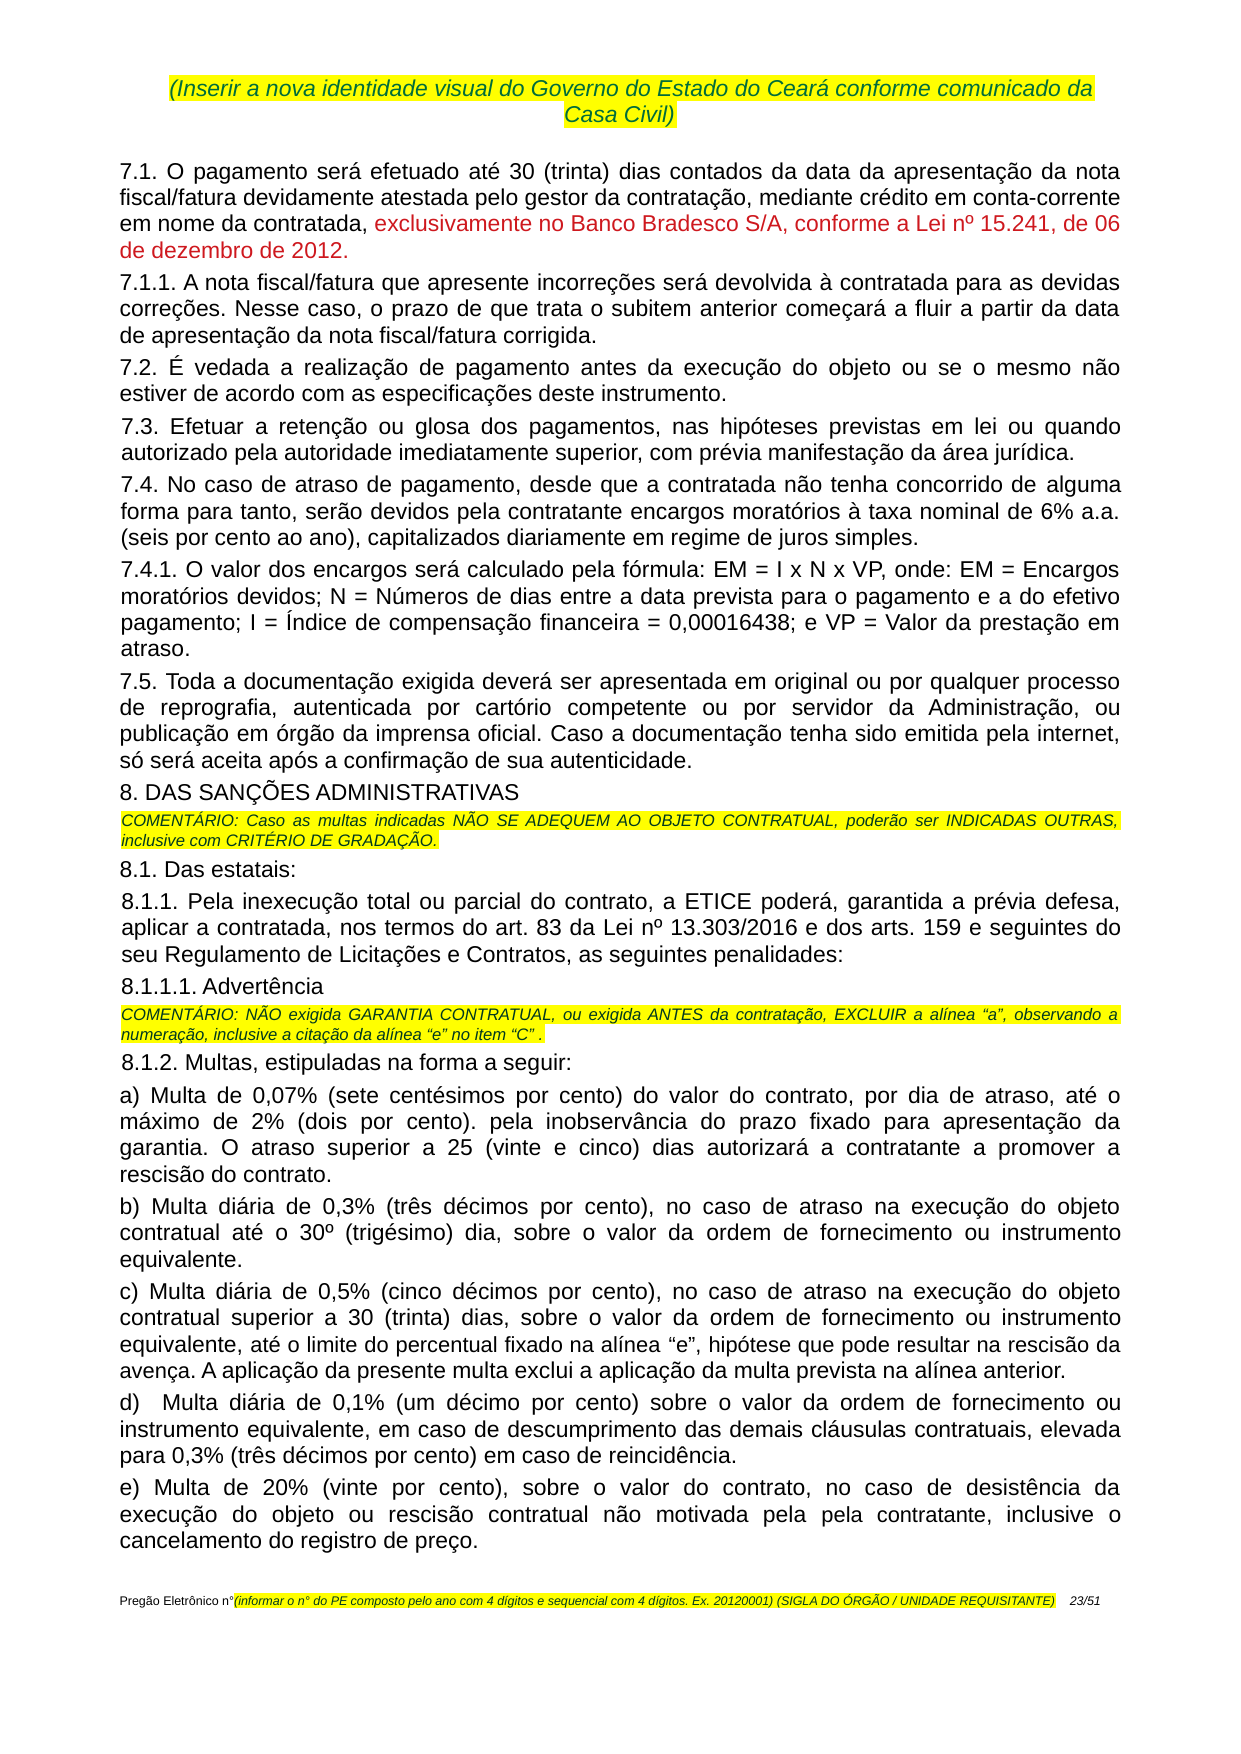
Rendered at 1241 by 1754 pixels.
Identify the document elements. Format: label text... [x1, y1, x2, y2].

text b) Multa diária de 0,3% (três décimos por cento), no caso de atraso na execução do objeto contratual até o 30º (trigésimo) dia, sobre o valor da ordem de fornecimento ou instrumento equivalente. [119, 1193, 1121, 1272]
text a) Multa de 0,07% (sete centésimos por cento) do valor do contrato, por dia de atraso, até o máximo de 2% (dois por cento). pela inobservância do prazo fixado para apresentação da garantia. O atraso superior a 25 (vinte e cinco) dias autorizará a contratante a promover a rescisão do contrato. [119, 1082, 1121, 1187]
text 7.4.1. O valor dos encargos será calculado pela fórmula: EM = I x N x VP, onde: EM = Encargos moratórios devidos; N = Números de dias entre a data prevista para o pagamento e a do efetivo pagamento; I = Índice de compensação financeira = 0,00016438; e VP = Valor da prestação em atraso. [120, 556, 1121, 662]
text 7.1. O pagamento será efetuado até 30 (trinta) dias contados da data da apresentação da nota fiscal/fatura devidamente atestada pelo gestor da contratação, mediante crédito em conta-corrente em nome da contratada, exclusivamente no Banco Bradesco S/A, conforme a Lei nº 15.241, de 06 de dezembro de 2012. [119, 158, 1121, 263]
text 8.1.1.1. Advertência [121, 973, 1121, 999]
text c) Multa diária de 0,5% (cinco décimos por cento), no caso de atraso na execução do objeto contratual superior a 30 (trinta) dias, sobre o valor da ordem de fornecimento ou instrumento equivalente, até o limite do percentual fixado na alínea “e”, hipótese que pode resultar na rescisão da avença. A aplicação da presente multa exclui a aplicação da multa prevista na alínea anterior. [119, 1278, 1121, 1383]
text COMENTÁRIO: Caso as multas indicadas NÃO SE ADEQUEM AO OBJETO CONTRATUAL, poderão ser INDICADAS OUTRAS, inclusive com CRITÉRIO DE GRADAÇÃO. [121, 811, 1121, 849]
text d) Multa diária de 0,1% (um décimo por cento) sobre o valor da ordem de fornecimento ou instrumento equivalente, em caso de descumprimento das demais cláusulas contratuais, elevada para 0,3% (três décimos por cento) em caso de reincidência. [119, 1389, 1121, 1468]
text 8. DAS SANÇÕES ADMINISTRATIVAS [119, 779, 1121, 805]
text 8.1.1. Pela inexecução total ou parcial do contrato, a ETICE poderá, garantida a prévia defesa, aplicar a contratada, nos termos do art. 83 da Lei nº 13.303/2016 e dos arts. 159 e seguintes do seu Regulamento de Licitações e Contratos, as seguintes penalidades: [121, 888, 1121, 967]
text 7.3. Efetuar a retenção ou glosa dos pagamentos, nas hipóteses previstas em lei ou quando autorizado pela autoridade imediatamente superior, com prévia manifestação da área jurídica. [121, 413, 1121, 465]
text 7.5. Toda a documentação exigida deverá ser apresentada em original ou por qualquer processo de reprografia, autenticada por cartório competente ou por servidor da Administração, ou publicação em órgão da imprensa oficial. Caso a documentação tenha sido emitida pela internet, só será aceita após a confirmação de sua autenticidade. [119, 668, 1121, 773]
text 7.1.1. A nota fiscal/fatura que apresente incorreções será devolvida à contratada para as devidas correções. Nesse caso, o prazo de que trata o subitem anterior começará a fluir a partir da data de apresentação da nota fiscal/fatura corrigida. [119, 269, 1121, 348]
text 8.1. Das estatais: [119, 856, 1121, 882]
text e) Multa de 20% (vinte por cento), sobre o valor do contrato, no caso de desistência da execução do objeto ou rescisão contratual não motivada pela pela contratante, inclusive o cancelamento do registro de preço. [119, 1474, 1121, 1553]
text COMENTÁRIO: NÃO exigida GARANTIA CONTRATUAL, ou exigida ANTES da contratação, EXCLUIR a alínea “a”, observando a numeração, inclusive a citação da alínea “e” no item “C” . [121, 1005, 1121, 1043]
text 8.1.2. Multas, estipuladas na forma a seguir: [121, 1049, 1121, 1076]
text 7.4. No caso de atraso de pagamento, desde que a contratada não tenha concorrido de alguma forma para tanto, serão devidos pela contratante encargos moratórios à taxa nominal de 6% a.a. (seis por cento ao ano), capitalizados diariamente em regime de juros simples. [120, 471, 1121, 550]
text 7.2. É vedada a realização de pagamento antes da execução do objeto ou se o mesmo não estiver de acordo com as especificações deste instrumento. [119, 354, 1121, 407]
